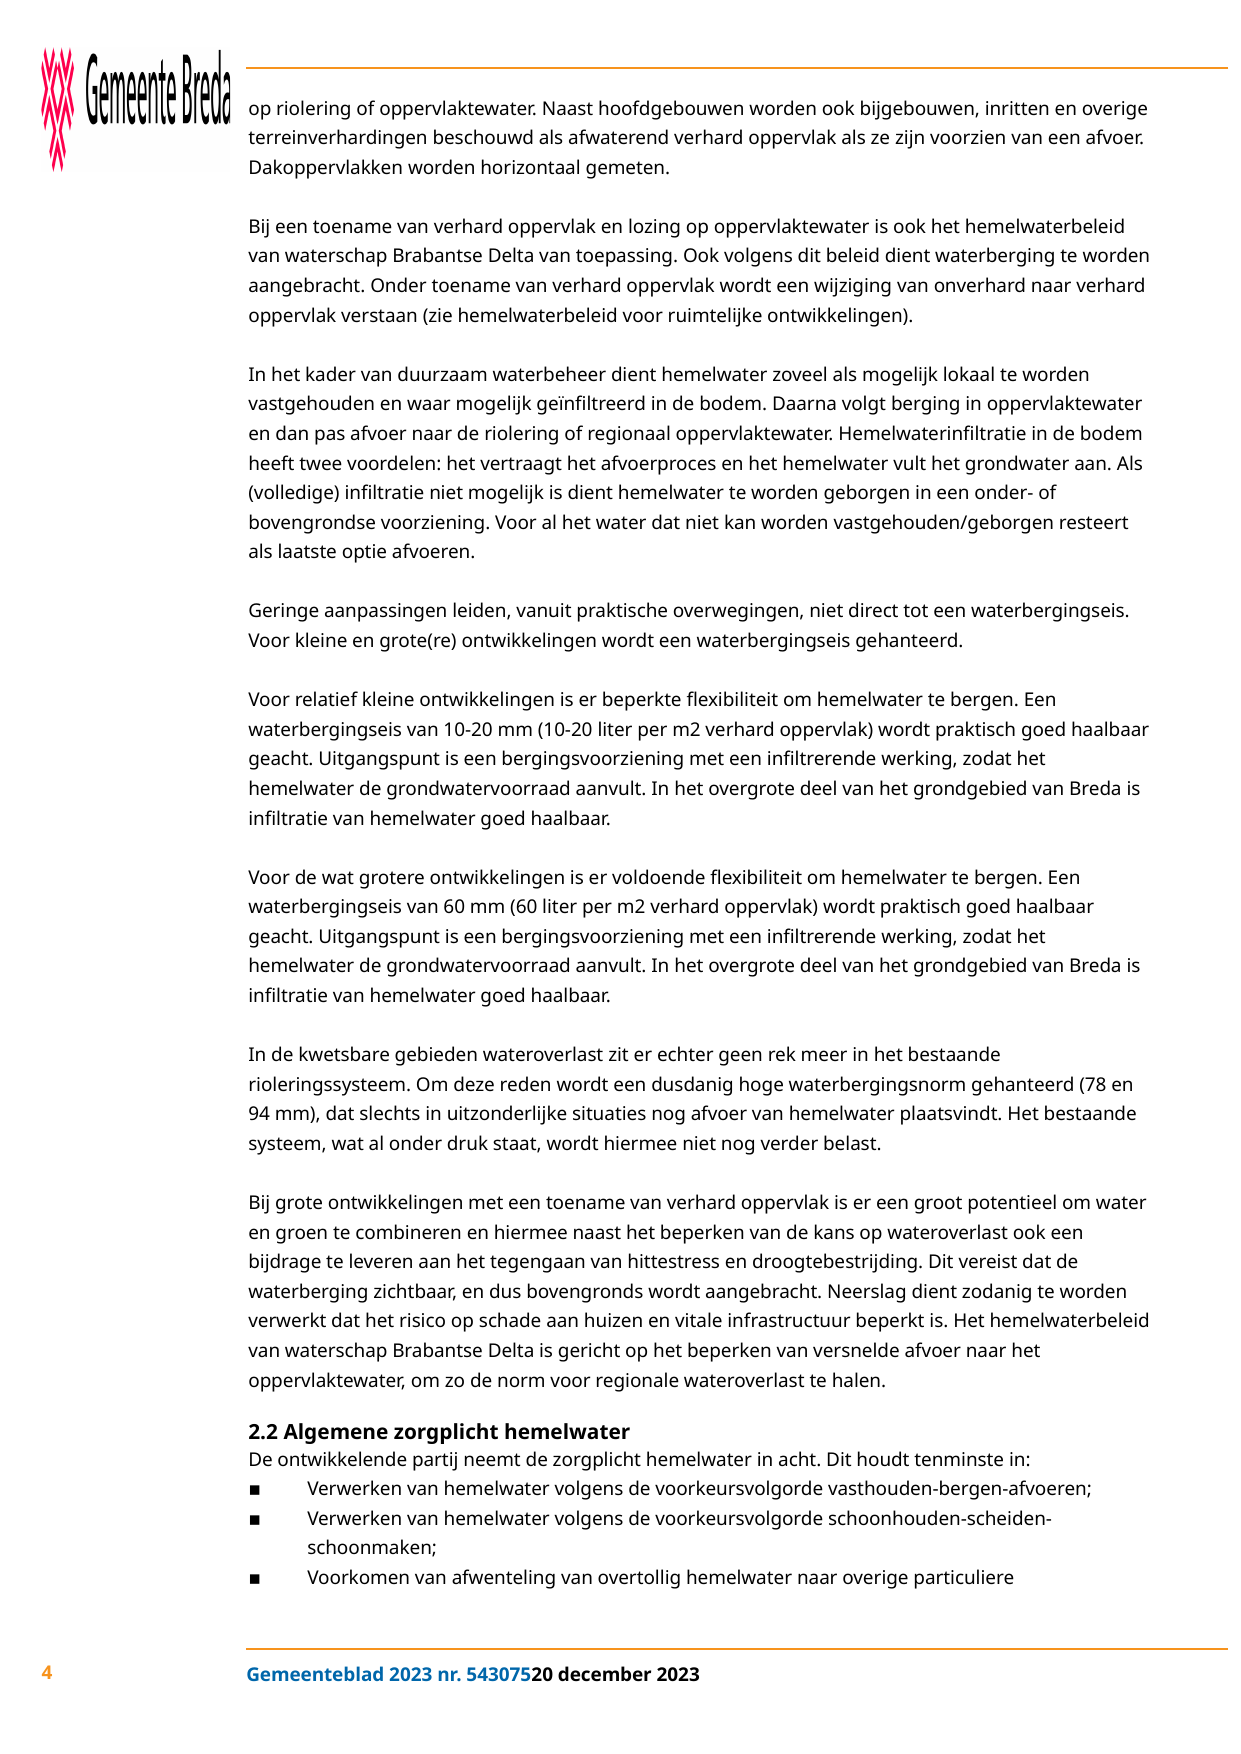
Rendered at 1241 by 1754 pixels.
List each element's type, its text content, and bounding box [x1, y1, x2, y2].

text op riolering of oppervlaktewater. Naast hoofdgebouwen worden ook bijgebouwen, inritten en overige terreinverhardingen beschouwd als afwaterend verhard oppervlak als ze zijn voorzien van een afvoer. Dakoppervlakken worden horizontaal gemeten. [248, 95, 1152, 180]
text 2.2 Algemene zorgplicht hemelwater [248, 1417, 1152, 1446]
list Voorkomen van afwenteling van overtollig hemelwater naar overige particuliere [248, 1564, 1152, 1590]
text Bij een toename van verhard oppervlak en lozing op oppervlaktewater is ook het hemelwaterbeleid van waterschap Brabantse Delta van toepassing. Ook volgens dit beleid dient waterberging te worden aangebracht. Onder toename van verhard oppervlak wordt een wijziging van onverhard naar verhard oppervlak verstaan (zie hemelwaterbeleid voor ruimtelijke ontwikkelingen). [248, 213, 1152, 328]
text Geringe aanpassingen leiden, vanuit praktische overwegingen, niet direct tot een waterbergingseis. Voor kleine en grote(re) ontwikkelingen wordt een waterbergingseis gehanteerd. [248, 598, 1152, 653]
list Verwerken van hemelwater volgens de voorkeursvolgorde vasthouden-bergen-afvoeren; [248, 1475, 1152, 1501]
text Voor de wat grotere ontwikkelingen is er voldoende flexibiliteit om hemelwater te bergen. Een waterbergingseis van 60 mm (60 liter per m2 verhard oppervlak) wordt praktisch goed haalbaar geacht. Uitgangspunt is een bergingsvoorziening met een infiltrerende werking, zodat het hemelwater de grondwatervoorraad aanvult. In het overgrote deel van het grondgebied van Breda is infiltratie van hemelwater goed haalbaar. [248, 864, 1152, 1008]
list Verwerken van hemelwater volgens de voorkeursvolgorde schoonhouden-scheiden-schoonmaken; [248, 1505, 1152, 1560]
text Voor relatief kleine ontwikkelingen is er beperkte flexibiliteit om hemelwater te bergen. Een waterbergingseis van 10-20 mm (10-20 liter per m2 verhard oppervlak) wordt praktisch goed haalbaar geacht. Uitgangspunt is een bergingsvoorziening met een infiltrerende werking, zodat het hemelwater de grondwatervoorraad aanvult. In het overgrote deel van het grondgebied van Breda is infiltratie van hemelwater goed haalbaar. [248, 686, 1152, 831]
picture [41, 47, 231, 172]
text Bij grote ontwikkelingen met een toename van verhard oppervlak is er een groot potentieel om water en groen te combineren en hiermee naast het beperken van de kans op wateroverlast ook een bijdrage te leveren aan het tegengaan van hittestress en droogtebestrijding. Dit vereist dat de waterberging zichtbaar, en dus bovengronds wordt aangebracht. Neerslag dient zodanig te worden verwerkt dat het risico op schade aan huizen en vitale infrastructuur beperkt is. Het hemelwaterbeleid van waterschap Brabantse Delta is gericht op het beperken van versnelde afvoer naar het oppervlaktewater, om zo de norm voor regionale wateroverlast te halen. [248, 1189, 1152, 1393]
text De ontwikkelende partij neemt de zorgplicht hemelwater in acht. Dit houdt tenminste in: [248, 1446, 1152, 1471]
text In de kwetsbare gebieden wateroverlast zit er echter geen rek meer in het bestaande rioleringssysteem. Om deze reden wordt een dusdanig hoge waterbergingsnorm gehanteerd (78 en 94 mm), dat slechts in uitzonderlijke situaties nog afvoer van hemelwater plaatsvindt. Het bestaande systeem, wat al onder druk staat, wordt hiermee niet nog verder belast. [248, 1041, 1152, 1156]
text In het kader van duurzaam waterbeheer dient hemelwater zoveel als mogelijk lokaal te worden vastgehouden en waar mogelijk geïnfiltreerd in de bodem. Daarna volgt berging in oppervlaktewater en dan pas afvoer naar de riolering of regionaal oppervlaktewater. Hemelwaterinfiltratie in de bodem heeft twee voordelen: het vertraagt het afvoerproces en het hemelwater vult het grondwater aan. Als (volledige) infiltratie niet mogelijk is dient hemelwater te worden geborgen in een onder- of bovengrondse voorziening. Voor al het water dat niet kan worden vastgehouden/geborgen resteert als laatste optie afvoeren. [248, 361, 1152, 564]
